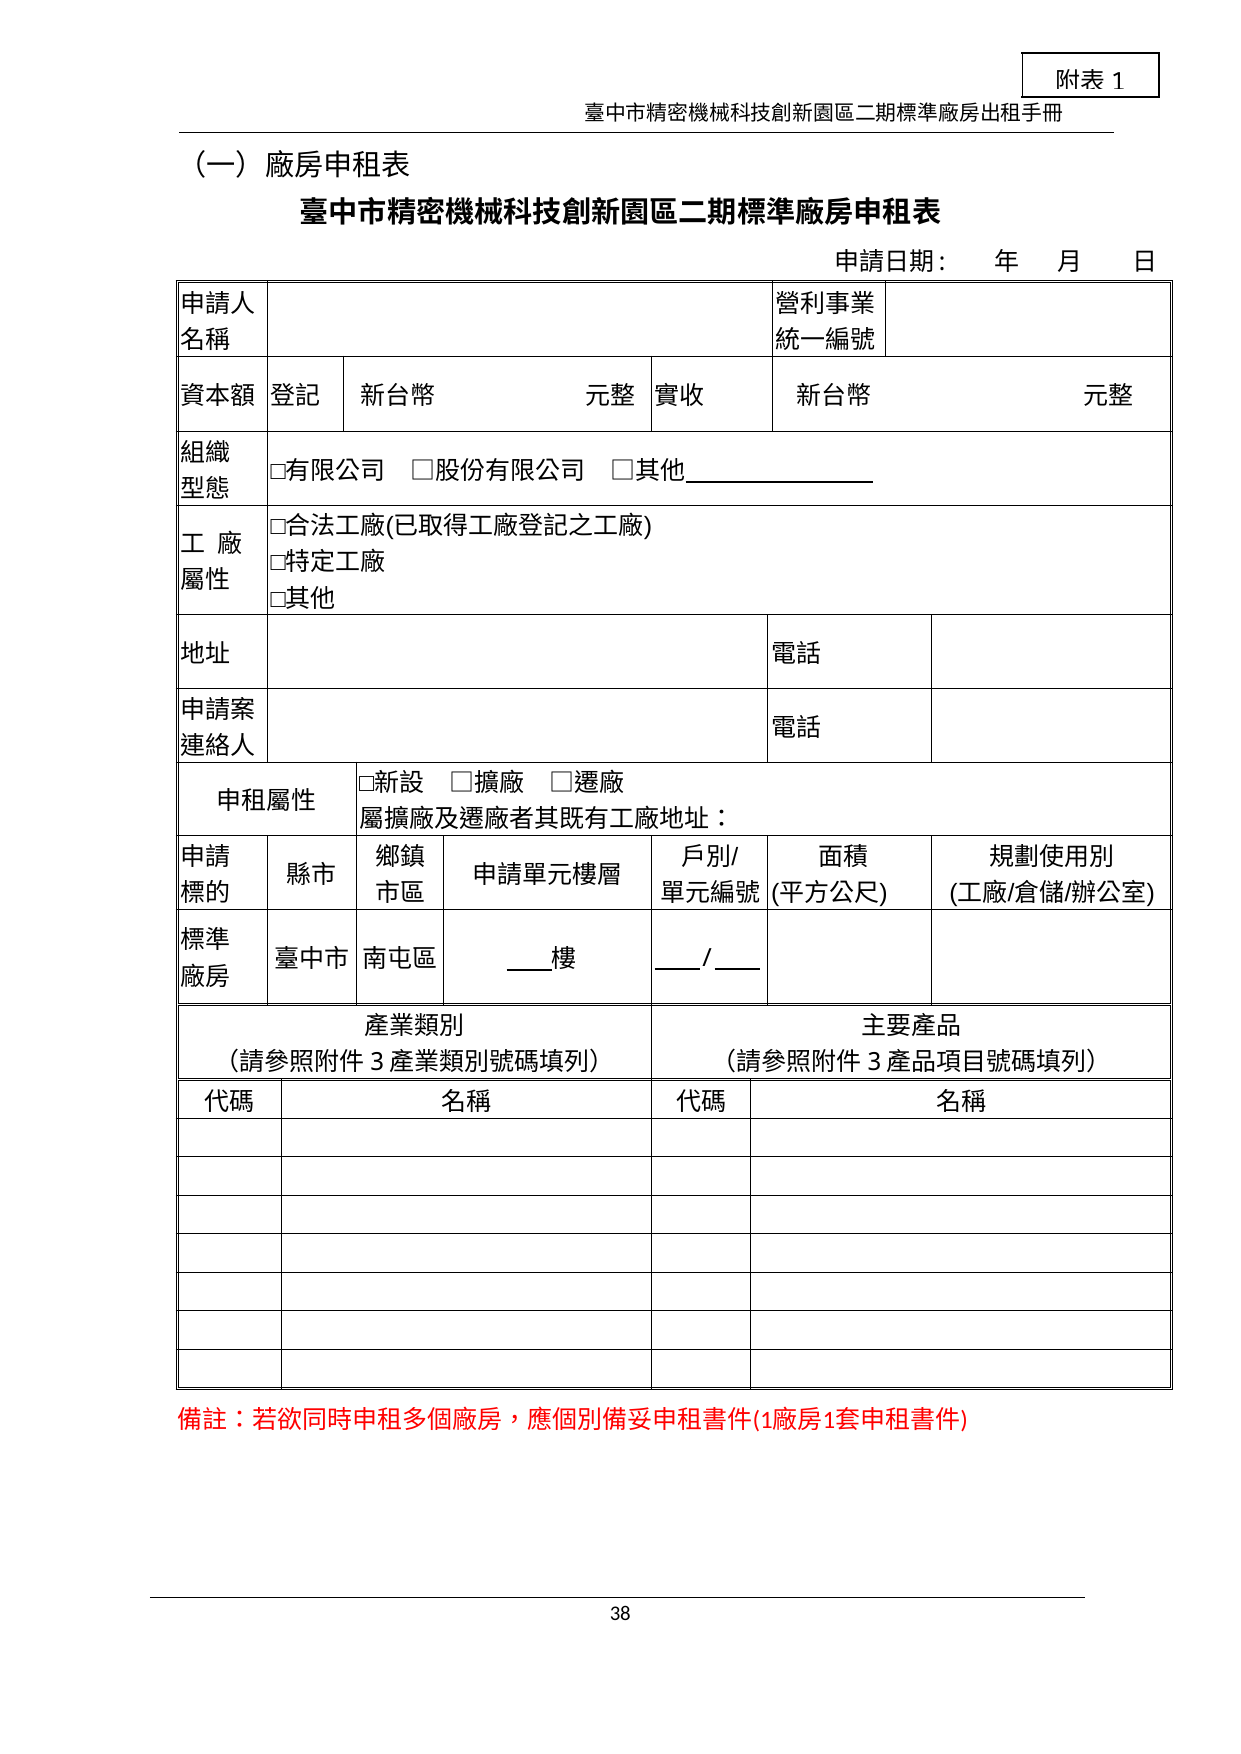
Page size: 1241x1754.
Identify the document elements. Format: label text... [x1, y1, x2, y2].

table_cell 新台幣 元整 [344, 357, 651, 431]
text [1023, 54, 1158, 96]
table_cell [282, 1350, 651, 1387]
table_cell / [652, 910, 767, 1002]
table_cell [179, 1311, 281, 1349]
table_cell 新台幣 元整 [773, 357, 1170, 431]
table_cell 電話 [768, 615, 931, 688]
table_cell 工 廠 屬性 [179, 506, 267, 614]
table_cell 臺中市 [268, 910, 356, 1002]
table_cell [751, 1196, 1170, 1233]
table_cell 申請單元樓層 [444, 836, 651, 909]
table_cell [652, 1157, 750, 1194]
table_header [268, 283, 772, 356]
table_cell [751, 1273, 1170, 1310]
table_cell 代碼 [652, 1081, 750, 1117]
table_cell □有限公司 □股份有限公司 □其他 [268, 432, 1170, 504]
table_cell [282, 1273, 651, 1310]
table_cell [179, 1234, 281, 1272]
table_cell 申請案連絡人 [179, 689, 267, 762]
table_header 營利事業統一編號 [773, 283, 885, 356]
table_cell [282, 1311, 651, 1349]
table_cell [652, 1196, 750, 1233]
table_cell 面積 (平方公尺) [768, 836, 931, 909]
table_cell 產業類別 （請參照附件3產業類別號碼填列） [179, 1006, 651, 1078]
table_cell 電話 [768, 689, 931, 762]
table_cell 鄉鎮 市區 [357, 836, 443, 909]
table_cell [652, 1234, 750, 1272]
table_cell [282, 1119, 651, 1156]
table_cell 縣市 [268, 836, 356, 909]
table_cell [751, 1157, 1170, 1194]
table_cell [652, 1350, 750, 1387]
text （一）廠房申租表 [177, 142, 1063, 184]
table_cell [179, 1350, 281, 1387]
table_cell 名稱 [751, 1081, 1170, 1117]
table_cell 主要產品 （請參照附件3產品項目號碼填列） [652, 1006, 1170, 1078]
table_cell 資本額 [179, 357, 267, 431]
table_cell [751, 1119, 1170, 1156]
table_cell 規劃使用別 (工廠/倉儲/辦公室) [932, 836, 1170, 909]
table_cell 南屯區 [357, 910, 443, 1002]
table_cell [282, 1157, 651, 1194]
table_cell 申請 標的 [179, 836, 267, 909]
text 附表1 [1038, 61, 1143, 89]
table_cell [751, 1234, 1170, 1272]
table_cell [179, 1157, 281, 1194]
table_cell [932, 689, 1170, 762]
table_cell [268, 615, 767, 688]
table_cell 標準 廠房 [179, 910, 267, 1002]
table_cell [268, 689, 767, 762]
table_cell [652, 1273, 750, 1310]
table_cell [282, 1196, 651, 1233]
text 備註：若欲同時申租多個廠房，應個別備妥申租書件(1廠房1套申租書件) [177, 1390, 1063, 1438]
table_cell [179, 1196, 281, 1233]
table_cell [652, 1311, 750, 1349]
table_cell [932, 910, 1170, 1002]
table_cell 登記 [268, 357, 343, 431]
table_cell 樓 [444, 910, 651, 1002]
table_cell 戶別/ 單元編號 [652, 836, 767, 909]
table_cell 申租屬性 [179, 763, 356, 835]
text 臺中市精密機械科技創新園區二期標準廠房申租表 [177, 184, 1063, 232]
table_header 申請人名稱 [179, 283, 267, 356]
table_cell [932, 615, 1170, 688]
table_cell [751, 1350, 1170, 1387]
table_cell [768, 910, 931, 1002]
table_header [886, 283, 1170, 356]
table_cell [282, 1234, 651, 1272]
table_cell 代碼 [179, 1081, 281, 1117]
table_cell [652, 1119, 750, 1156]
table_cell 地址 [179, 615, 267, 688]
table_cell 名稱 [282, 1081, 651, 1117]
text 申請日期: 年 月 日 [202, 232, 1157, 280]
table_cell [179, 1273, 281, 1310]
table_cell □新設 □擴廠 □遷廠 屬擴廠及遷廠者其既有工廠地址： [357, 763, 1170, 835]
table_cell □合法工廠(已取得工廠登記之工廠) □特定工廠 □其他 [268, 506, 1170, 614]
table_cell 實收 [652, 357, 772, 431]
table_cell [179, 1119, 281, 1156]
table_cell 組織 型態 [179, 432, 267, 504]
table_cell [751, 1311, 1170, 1349]
